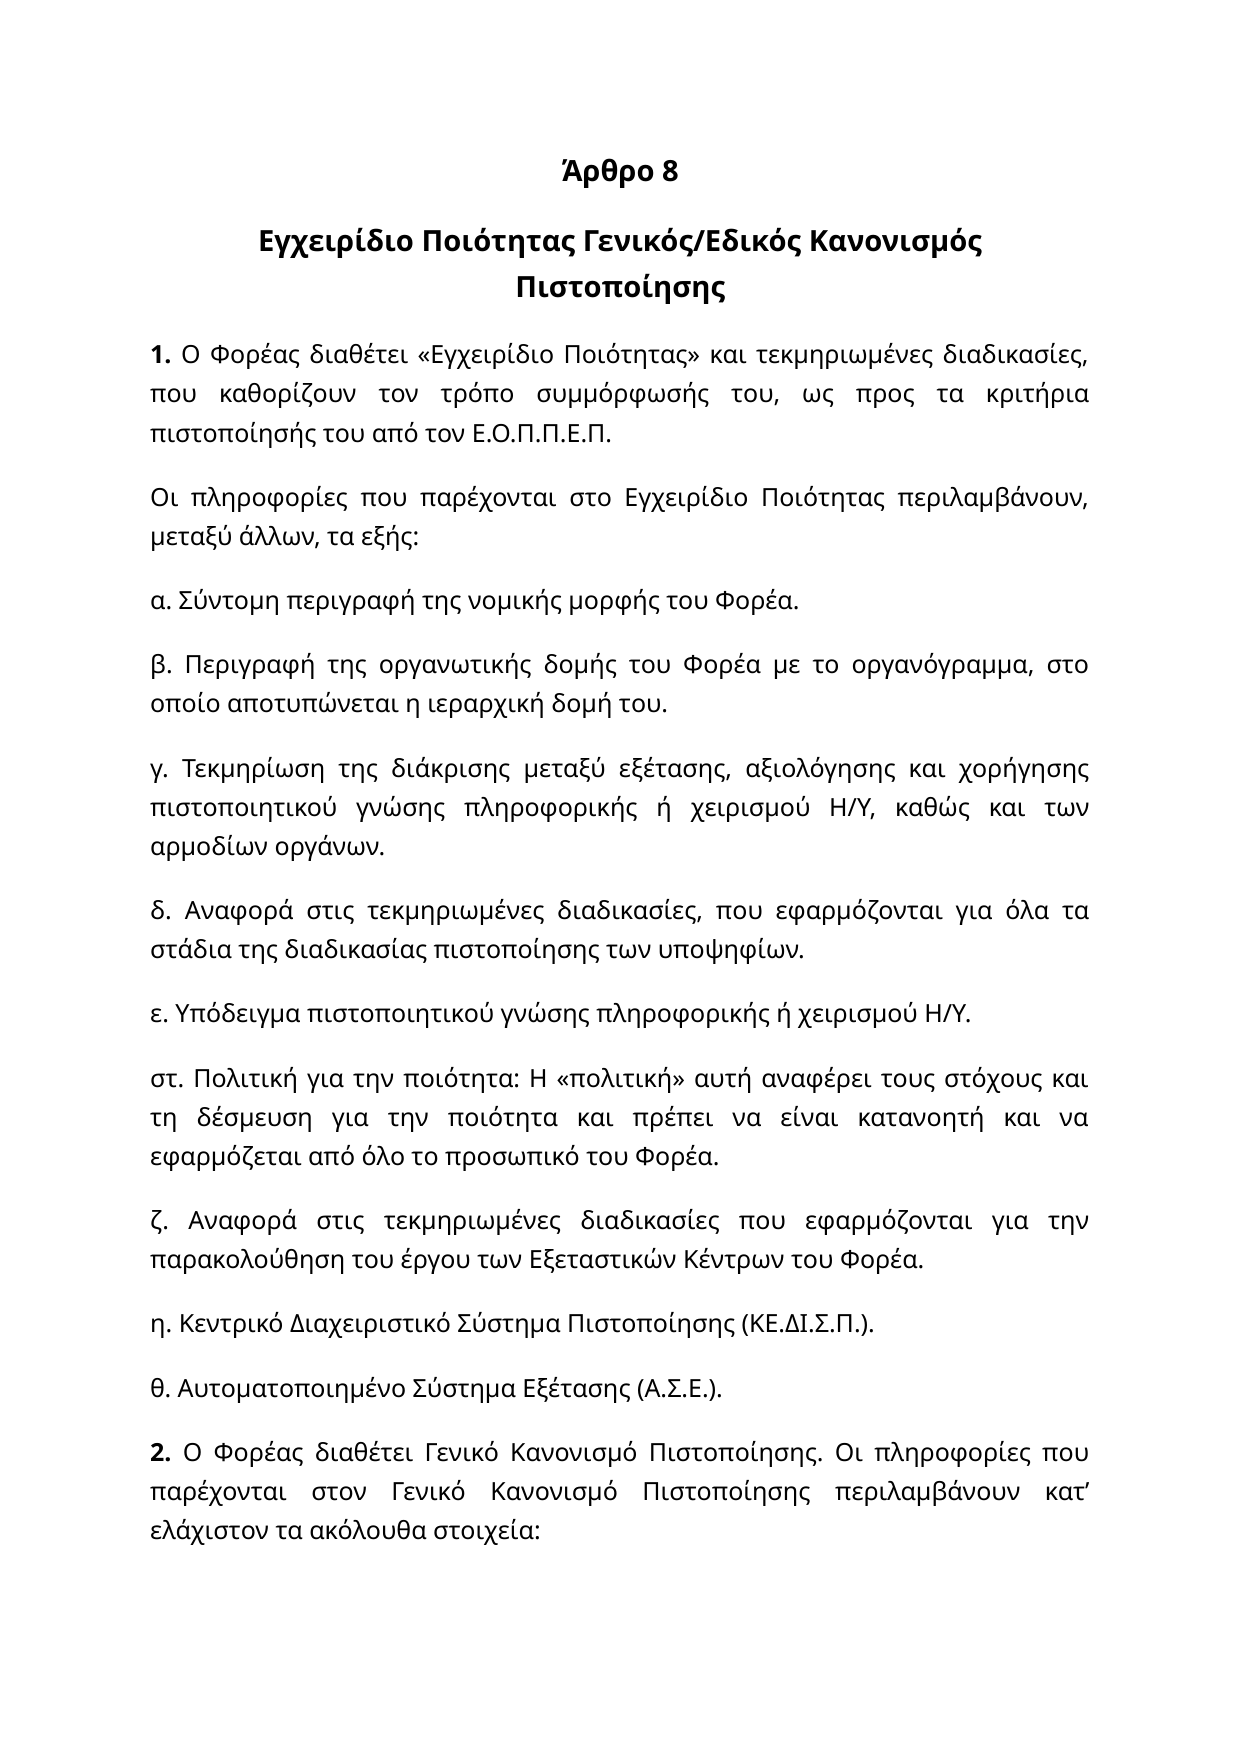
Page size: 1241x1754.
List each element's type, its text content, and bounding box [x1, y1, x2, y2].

text Οι πληροφορίες που παρέχονται στο Εγχειρίδιο Ποιότητας περιλαμβάνουν, μεταξύ άλλων, τα εξής: [150, 479, 1090, 553]
text ε. Υπόδειγμα πιστοποιητικού γνώσης πληροφορικής ή χειρισμού Η/Υ. [150, 996, 1090, 1030]
text η. Κεντρικό Διαχειριστικό Σύστημα Πιστοποίησης (ΚΕ.ΔΙ.Σ.Π.). [150, 1306, 1090, 1340]
text στ. Πολιτική για την ποιότητα: Η «πολιτική» αυτή αναφέρει τους στόχους και τη δέσμευση για την ποιότητα και πρέπει να είναι κατανοητή και να εφαρμόζεται από όλο το προσωπικό του Φορέα. [150, 1060, 1090, 1173]
subtitle Άρθρο 8 [150, 150, 1090, 190]
text ζ. Αναφορά στις τεκμηριωμένες διαδικασίες που εφαρμόζονται για την παρακολούθηση του έργου των Εξεταστικών Κέντρων του Φορέα. [150, 1203, 1090, 1276]
text θ. Αυτοματοποιημένο Σύστημα Εξέτασης (Α.Σ.Ε.). [150, 1370, 1090, 1404]
text δ. Αναφορά στις τεκμηριωμένες διαδικασίες, που εφαρμόζονται για όλα τα στάδια της διαδικασίας πιστοποίησης των υποψηφίων. [150, 893, 1090, 966]
text 1. Ο Φορέας διαθέτει «Εγχειρίδιο Ποιότητας» και τεκμηριωμένες διαδικασίες, που καθορίζουν τον τρόπο συμμόρφωσής του, ως προς τα κριτήρια πιστοποίησής του από τον Ε.Ο.Π.Π.Ε.Π. [150, 337, 1090, 449]
text 2. Ο Φορέας διαθέτει Γενικό Κανονισμό Πιστοποίησης. Οι πληροφορίες που παρέχονται στον Γενικό Κανονισμό Πιστοποίησης περιλαμβάνουν κατ’ ελάχιστον τα ακόλουθα στοιχεία: [150, 1434, 1090, 1547]
text α. Σύντομη περιγραφή της νομικής μορφής του Φορέα. [150, 583, 1090, 617]
text β. Περιγραφή της οργανωτικής δομής του Φορέα με το οργανόγραμμα, στο οποίο αποτυπώνεται η ιεραρχική δομή του. [150, 647, 1090, 720]
text γ. Τεκμηρίωση της διάκρισης μεταξύ εξέτασης, αξιολόγησης και χορήγησης πιστοποιητικού γνώσης πληροφορικής ή χειρισμού Η/Υ, καθώς και των αρμοδίων οργάνων. [150, 750, 1090, 863]
subtitle Εγχειρίδιο Ποιότητας Γενικός/Εδικός Κανονισμός Πιστοποίησης [150, 221, 1090, 306]
